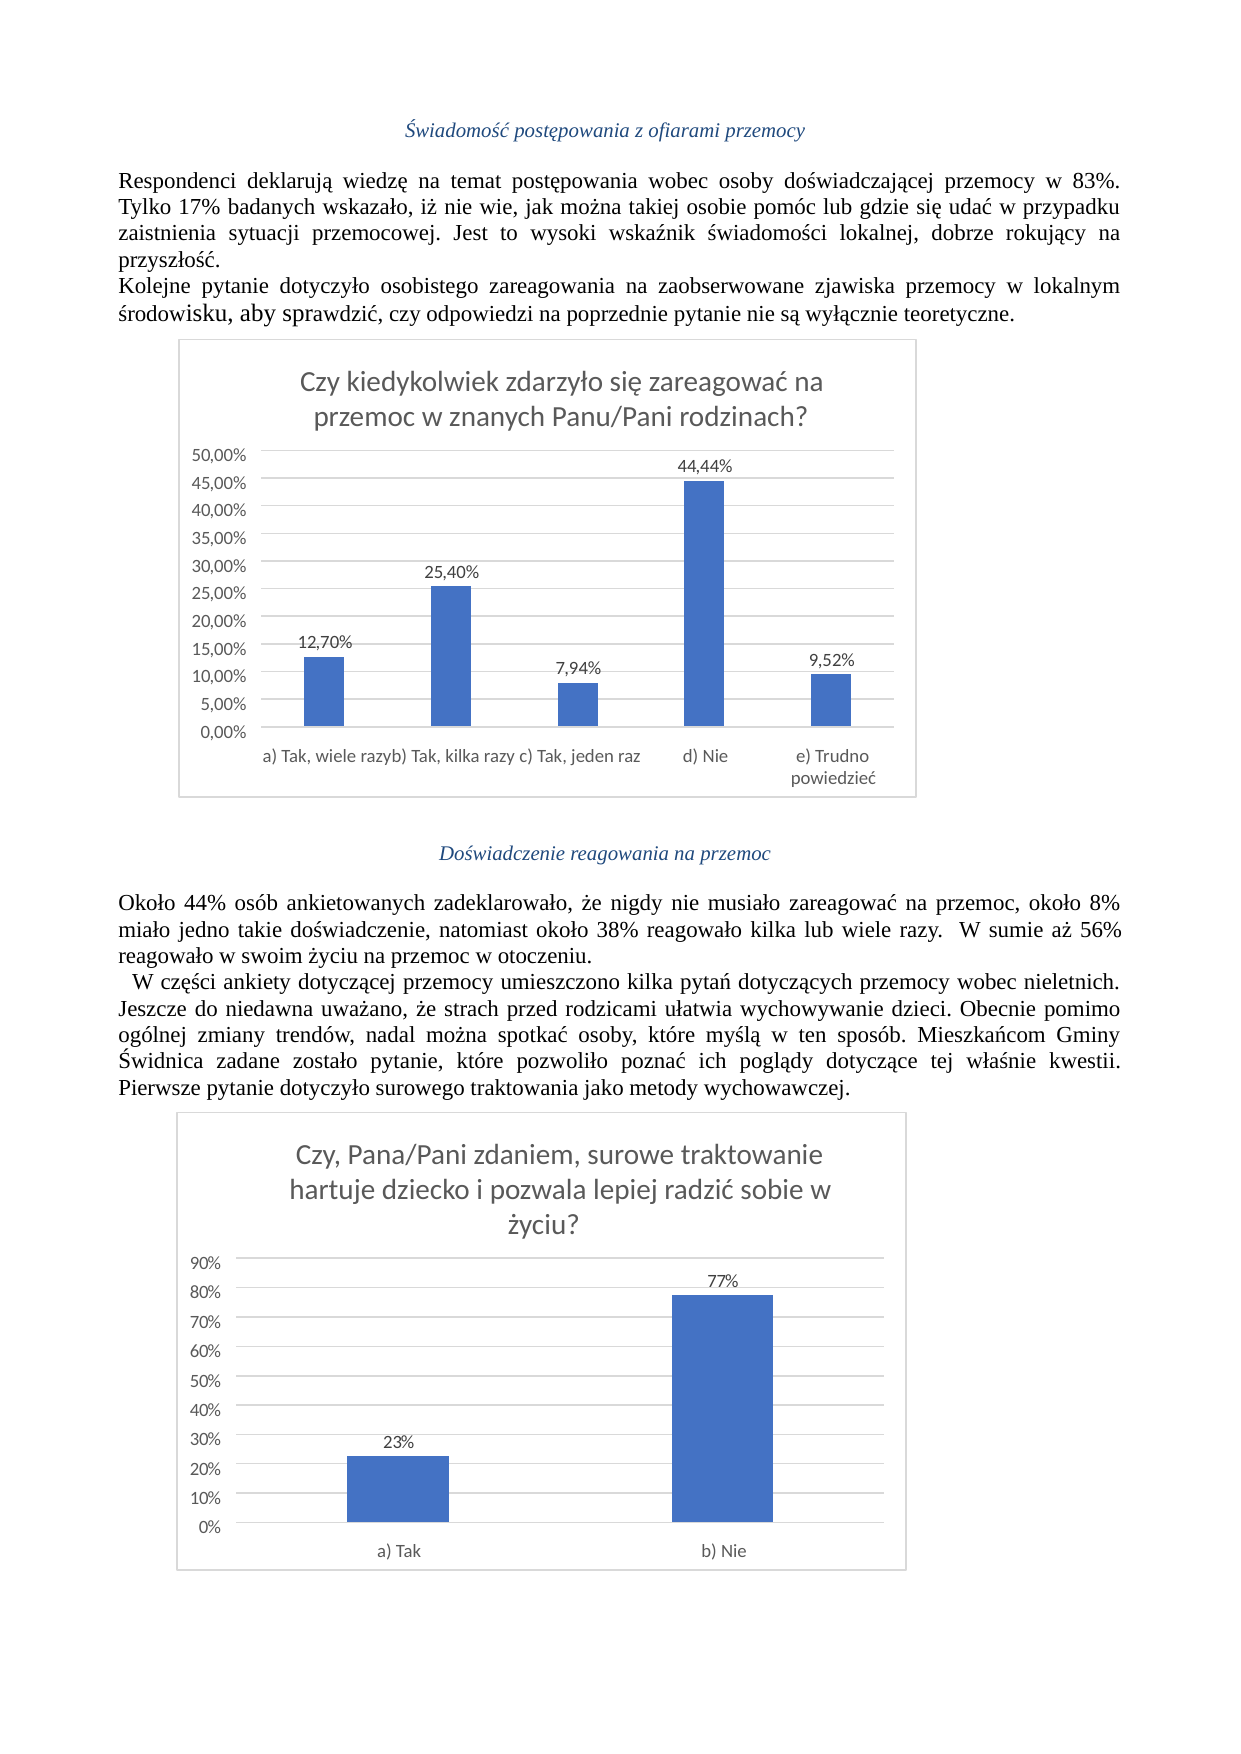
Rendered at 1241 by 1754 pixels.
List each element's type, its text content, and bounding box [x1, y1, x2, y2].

text Doświadczenie reagowania na przemoc [118, 841, 1094, 865]
text Kolejne pytanie dotyczyło osobistego zareagowania na zaobserwowane zjawiska przemocy w lokalnym środowisku, aby sprawdzić, czy odpowiedzi na poprzednie pytanie nie są wyłącznie teoretyczne. [118, 272, 1122, 327]
text W części ankiety dotyczącej przemocy umieszczono kilka pytań dotyczących przemocy wobec nieletnich. Jeszcze do niedawna uważano, że strach przed rodzicami ułatwia wychowywanie dzieci. Obecnie pomimo ogólnej zmiany trendów, nadal można spotkać osoby, które myślą w ten sposób. Mieszkańcom Gminy Świdnica zadane zostało pytanie, które pozwoliło poznać ich poglądy dotyczące tej właśnie kwestii. Pierwsze pytanie dotyczyło surowego traktowania jako metody wychowawczej. [118, 968, 1122, 1100]
text Około 44% osób ankietowanych zadeklarowało, że nigdy nie musiało zareagować na przemoc, około 8% miało jedno takie doświadczenie, natomiast około 38% reagowało kilka lub wiele razy. W sumie aż 56% reagowało w swoim życiu na przemoc w otoczeniu. [118, 889, 1122, 968]
text Respondenci deklarują wiedzę na temat postępowania wobec osoby doświadczającej przemocy w 83%. Tylko 17% badanych wskazało, iż nie wie, jak można takiej osobie pomóc lub gdzie się udać w przypadku zaistnienia sytuacji przemocowej. Jest to wysoki wskaźnik świadomości lokalnej, dobrze rokujący na przyszłość. [118, 167, 1122, 272]
text Świadomość postępowania z ofiarami przemocy [118, 118, 1094, 142]
